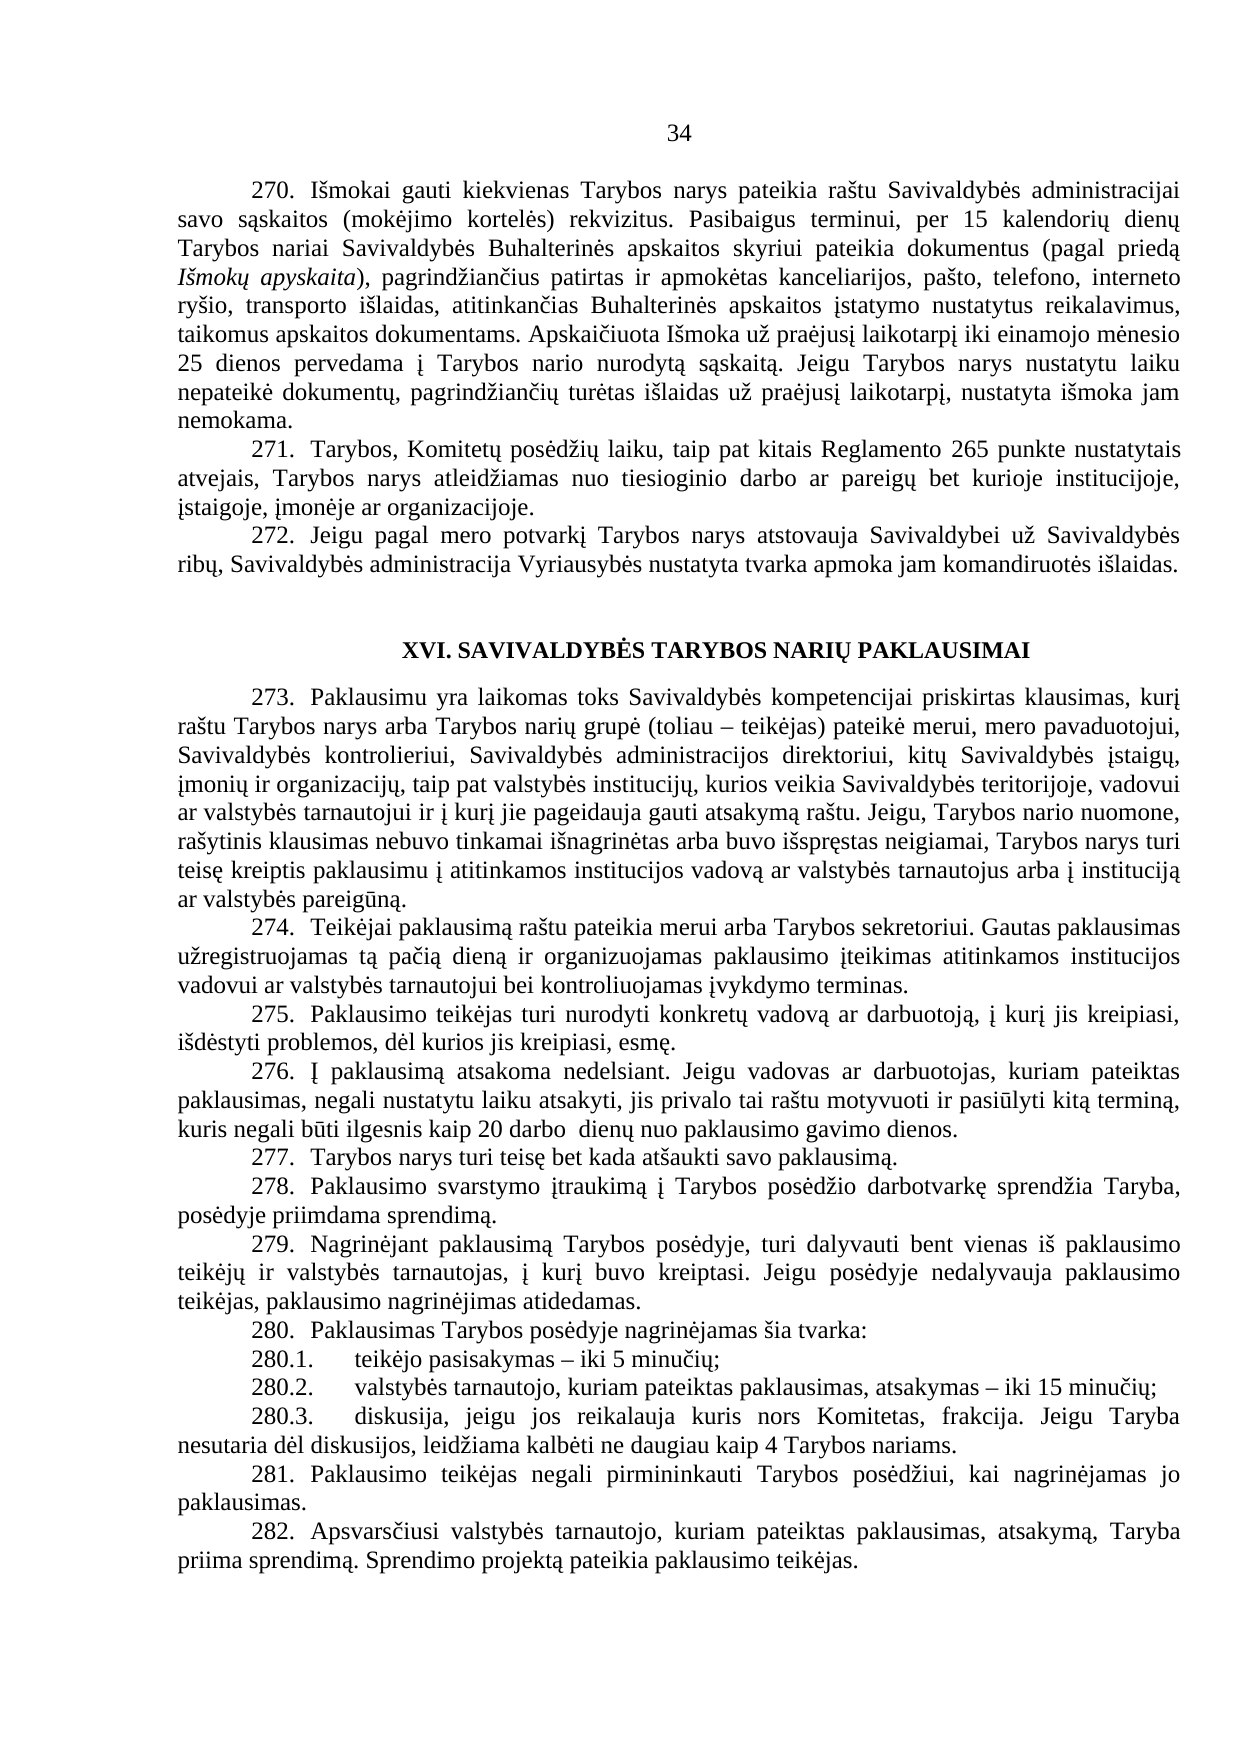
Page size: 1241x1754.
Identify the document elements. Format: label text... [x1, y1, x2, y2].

text 280.2. valstybės tarnautojo, kuriam pateiktas paklausimas, atsakymas – iki 15 minučių; [177, 1372, 1181, 1401]
text 273. Paklausimu yra laikomas toks Savivaldybės kompetencijai priskirtas klausimas, kurį raštu Tarybos narys arba Tarybos narių grupė (toliau – teikėjas) pateikė merui, mero pavaduotojui, Savivaldybės kontrolieriui, Savivaldybės administracijos direktoriui, kitų Savivaldybės įstaigų, įmonių ir organizacijų, taip pat valstybės institucijų, kurios veikia Savivaldybės teritorijoje, vadovui ar valstybės tarnautojui ir į kurį jie pageidauja gauti atsakymą raštu. Jeigu, Tarybos nario nuomone, rašytinis klausimas nebuvo tinkamai išnagrinėtas arba buvo išspręstas neigiamai, Tarybos narys turi teisę kreiptis paklausimu į atitinkamos institucijos vadovą ar valstybės tarnautojus arba į instituciją ar valstybės pareigūną. [177, 682, 1181, 912]
text 276. Į paklausimą atsakoma nedelsiant. Jeigu vadovas ar darbuotojas, kuriam pateiktas paklausimas, negali nustatytu laiku atsakyti, jis privalo tai raštu motyvuoti ir pasiūlyti kitą terminą, kuris negali būti ilgesnis kaip 20 darbo dienų nuo paklausimo gavimo dienos. [177, 1056, 1181, 1142]
text 278. Paklausimo svarstymo įtraukimą į Tarybos posėdžio darbotvarkę sprendžia Taryba, posėdyje priimdama sprendimą. [177, 1171, 1181, 1229]
text 272. Jeigu pagal mero potvarkį Tarybos narys atstovauja Savivaldybei už Savivaldybės ribų, Savivaldybės administracija Vyriausybės nustatyta tvarka apmoka jam komandiruotės išlaidas. [177, 521, 1181, 578]
text 277. Tarybos narys turi teisę bet kada atšaukti savo paklausimą. [177, 1142, 1181, 1171]
text 280.3. diskusija, jeigu jos reikalauja kuris nors Komitetas, frakcija. Jeigu Taryba nesutaria dėl diskusijos, leidžiama kalbėti ne daugiau kaip 4 Tarybos nariams. [177, 1401, 1181, 1459]
text 279. Nagrinėjant paklausimą Tarybos posėdyje, turi dalyvauti bent vienas iš paklausimo teikėjų ir valstybės tarnautojas, į kurį buvo kreiptasi. Jeigu posėdyje nedalyvauja paklausimo teikėjas, paklausimo nagrinėjimas atidedamas. [177, 1229, 1181, 1315]
text 282. Apsvarsčiusi valstybės tarnautojo, kuriam pateiktas paklausimas, atsakymą, Taryba priima sprendimą. Sprendimo projektą pateikia paklausimo teikėjas. [177, 1516, 1181, 1574]
text 270. Išmokai gauti kiekvienas Tarybos narys pateikia raštu Savivaldybės administracijai savo sąskaitos (mokėjimo kortelės) rekvizitus. Pasibaigus terminui, per 15 kalendorių dienų Tarybos nariai Savivaldybės Buhalterinės apskaitos skyriui pateikia dokumentus (pagal priedą Išmokų apyskaita), pagrindžiančius patirtas ir apmokėtas kanceliarijos, pašto, telefono, interneto ryšio, transporto išlaidas, atitinkančias Buhalterinės apskaitos įstatymo nustatytus reikalavimus, taikomus apskaitos dokumentams. Apskaičiuota Išmoka už praėjusį laikotarpį iki einamojo mėnesio 25 dienos pervedama į Tarybos nario nurodytą sąskaitą. Jeigu Tarybos narys nustatytu laiku nepateikė dokumentų, pagrindžiančių turėtas išlaidas už praėjusį laikotarpį, nustatyta išmoka jam nemokama. [177, 176, 1181, 434]
text 274. Teikėjai paklausimą raštu pateikia merui arba Tarybos sekretoriui. Gautas paklausimas užregistruojamas tą pačią dieną ir organizuojamas paklausimo įteikimas atitinkamos institucijos vadovui ar valstybės tarnautojui bei kontroliuojamas įvykdymo terminas. [177, 912, 1181, 999]
text 281. Paklausimo teikėjas negali pirmininkauti Tarybos posėdžiui, kai nagrinėjamas jo paklausimas. [177, 1459, 1181, 1516]
text 275. Paklausimo teikėjas turi nurodyti konkretų vadovą ar darbuotoją, į kurį jis kreipiasi, išdėstyti problemos, dėl kurios jis kreipiasi, esmę. [177, 999, 1181, 1056]
text 280. Paklausimas Tarybos posėdyje nagrinėjamas šia tvarka: [177, 1315, 1181, 1344]
text XVI. SAVIVALDYBĖS TARYBOS NARIŲ PAKLAUSIMAI [177, 636, 1181, 663]
text 271. Tarybos, Komitetų posėdžių laiku, taip pat kitais Reglamento 265 punkte nustatytais atvejais, Tarybos narys atleidžiamas nuo tiesioginio darbo ar pareigų bet kurioje institucijoje, įstaigoje, įmonėje ar organizacijoje. [177, 434, 1181, 521]
text 280.1. teikėjo pasisakymas – iki 5 minučių; [177, 1344, 1181, 1372]
